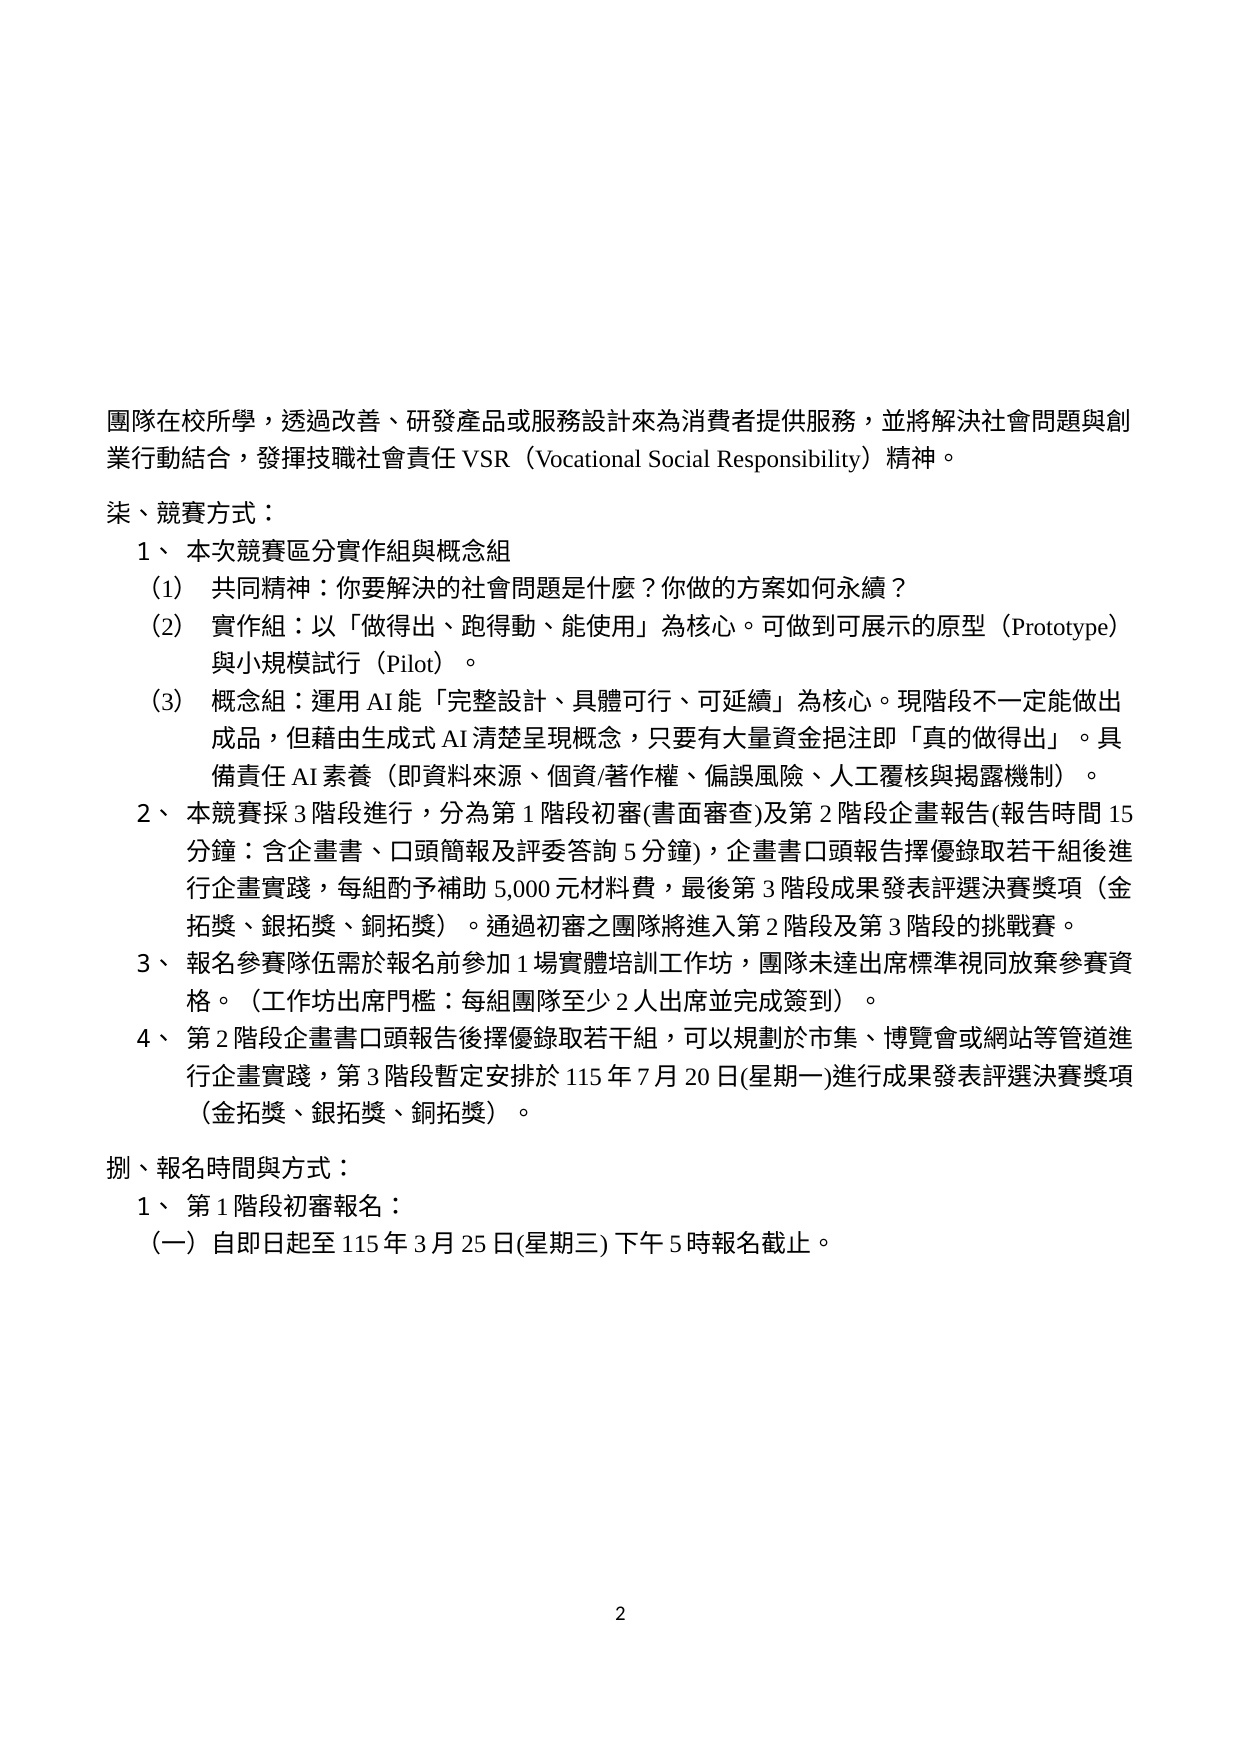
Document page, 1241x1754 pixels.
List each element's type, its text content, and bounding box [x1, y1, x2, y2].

text 團隊在校所學，透過改善、研發產品或服務設計來為消費者提供服務，並將解決社會問題與創業行動結合，發揮技職社會責任VSR（Vocational Social Responsibility）精神。 [106, 400, 1134, 475]
list 實作組：以「做得出、跑得動、能使用」為核心。可做到可展示的原型（Prototype）與小規模試行（Pilot）。 [136, 605, 1134, 680]
text （一）自即日起至115年3月25日(星期三) 下午5時報名截止。 [136, 1222, 1134, 1260]
list 第2階段企畫書口頭報告後擇優錄取若干組，可以規劃於市集、博覽會或網站等管道進行企畫實踐，第3階段暫定安排於115年7月20日(星期一)進行成果發表評選決賽獎項（金拓獎、銀拓獎、銅拓獎）。 [136, 1017, 1134, 1130]
list 概念組：運用AI能「完整設計、具體可行、可延續」為核心。現階段不一定能做出成品，但藉由生成式AI清楚呈現概念，只要有大量資金挹注即「真的做得出」。具備責任AI素養（即資料來源、個資/著作權、偏誤風險、人工覆核與揭露機制）。 [136, 680, 1134, 792]
text 柒、競賽方式： [106, 494, 1134, 530]
list 報名參賽隊伍需於報名前參加1場實體培訓工作坊，團隊未達出席標準視同放棄參賽資格。（工作坊出席門檻：每組團隊至少2人出席並完成簽到）。 [136, 942, 1134, 1017]
list 第1階段初審報名： [136, 1185, 1134, 1222]
list 本競賽採3階段進行，分為第1階段初審(書面審查)及第2階段企畫報告(報告時間15分鐘：含企畫書、口頭簡報及評委答詢5分鐘)，企畫書口頭報告擇優錄取若干組後進行企畫實踐，每組酌予補助5,000元材料費，最後第3階段成果發表評選決賽獎項（金拓獎、銀拓獎、銅拓獎）。通過初審之團隊將進入第2階段及第3階段的挑戰賽。 [136, 792, 1134, 942]
list 共同精神：你要解決的社會問題是什麼？你做的方案如何永續？ [136, 567, 1134, 605]
list 本次競賽區分實作組與概念組 [136, 530, 1134, 567]
text 捌、報名時間與方式： [106, 1149, 1134, 1185]
